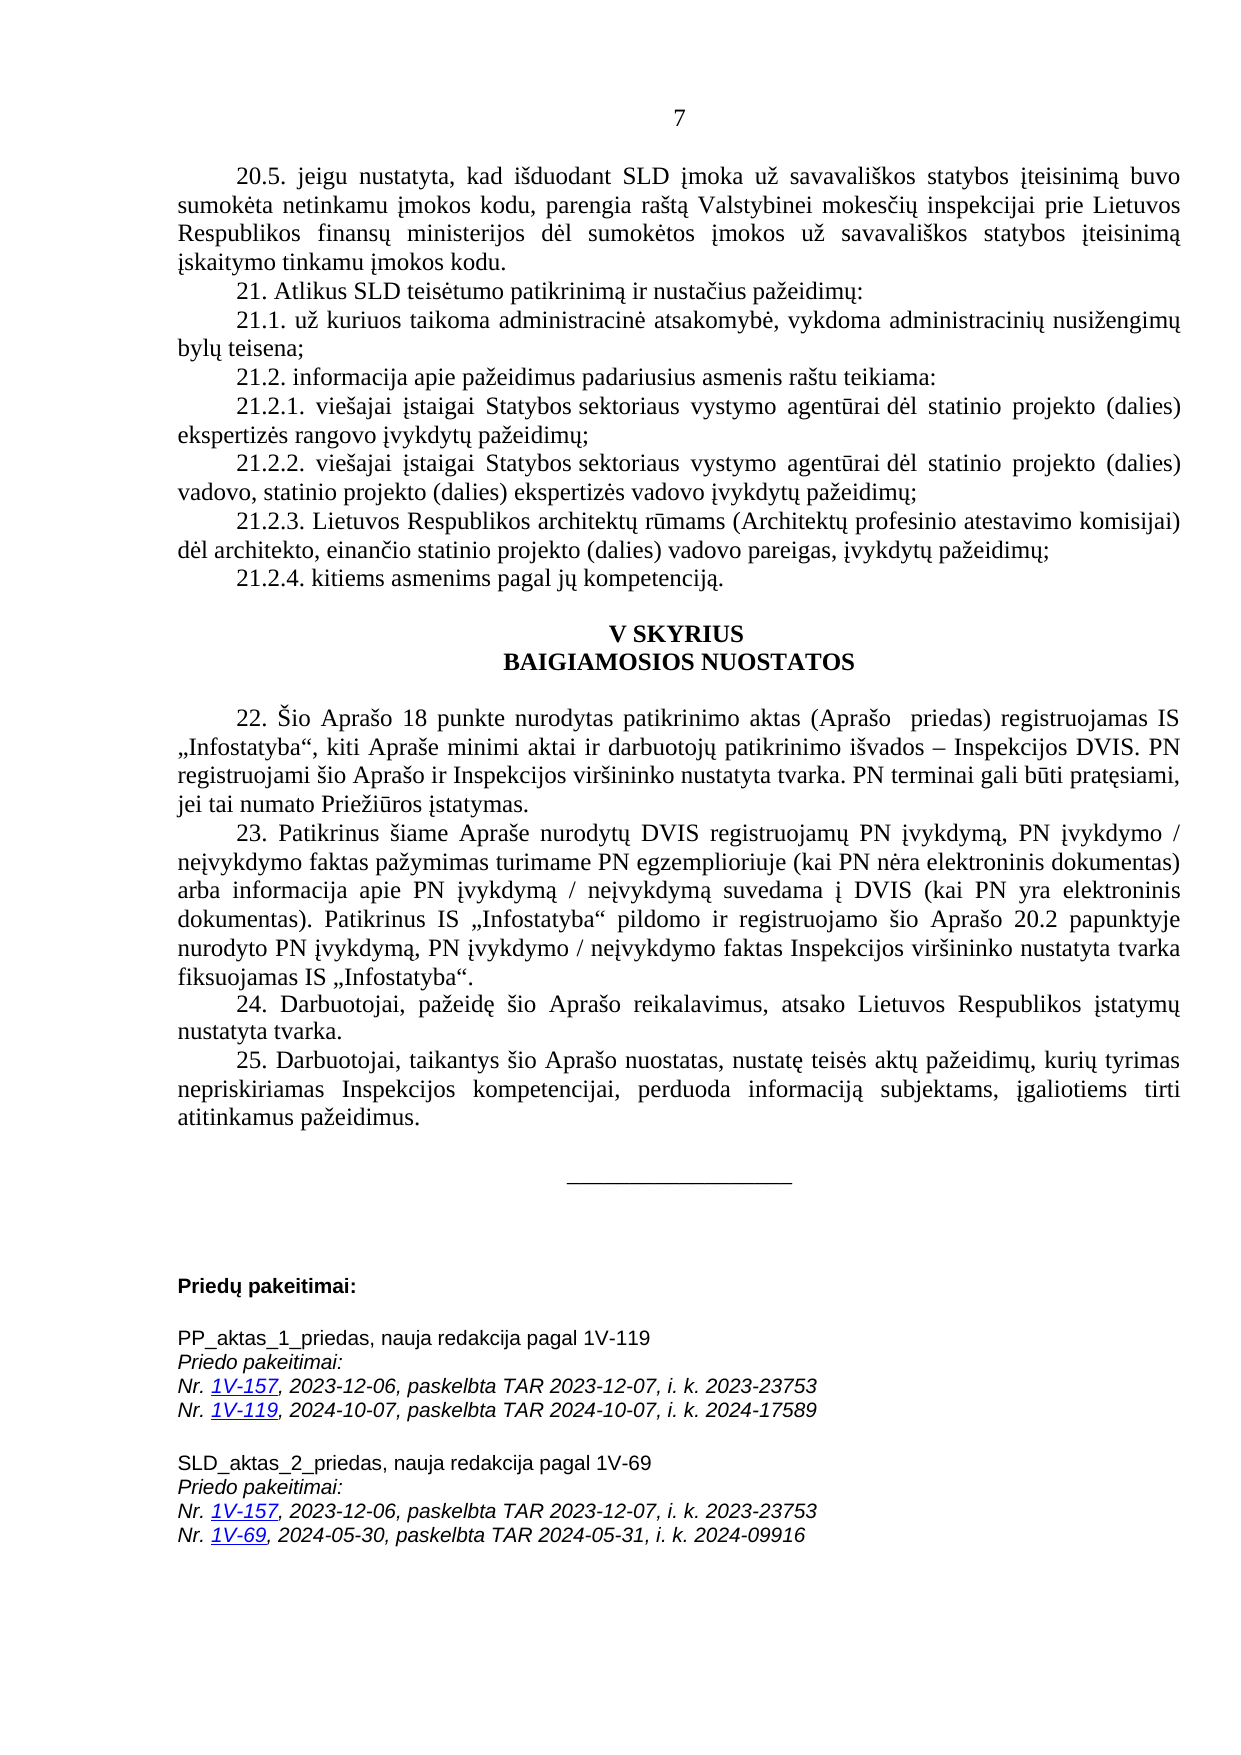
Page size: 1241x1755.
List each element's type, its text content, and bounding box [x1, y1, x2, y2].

text 21.2.3. Lietuvos Respublikos architektų rūmams (Architektų profesinio atestavimo komisijai) dėl architekto, einančio statinio projekto (dalies) vadovo pareigas, įvykdytų pažeidimų; [177, 506, 1181, 563]
text 21.1. už kuriuos taikoma administracinė atsakomybė, vykdoma administracinių nusižengimų bylų teisena; [177, 305, 1181, 362]
text 21.2.1. viešajai įstaigai Statybos sektoriaus vystymo agentūrai dėl statinio projekto (dalies) ekspertizės rangovo įvykdytų pažeidimų; [177, 391, 1181, 448]
text Priedo pakeitimai: [177, 1350, 1181, 1374]
text 22. Šio Aprašo 18 punkte nurodytas patikrinimo aktas (Aprašo priedas) registruojamas IS „Infostatyba“, kiti Apraše minimi aktai ir darbuotojų patikrinimo išvados – Inspekcijos DVIS. PN registruojami šio Aprašo ir Inspekcijos viršininko nustatyta tvarka. PN terminai gali būti pratęsiami, jei tai numato Priežiūros įstatymas. [177, 703, 1181, 818]
text 21.2. informacija apie pažeidimus padariusius asmenis raštu teikiama: [177, 362, 1181, 391]
text Nr. 1V-157, 2023-12-06, paskelbta TAR 2023-12-07, i. k. 2023-23753 [177, 1499, 1181, 1523]
text 25. Darbuotojai, taikantys šio Aprašo nuostatas, nustatę teisės aktų pažeidimų, kurių tyrimas nepriskiriamas Inspekcijos kompetencijai, perduoda informaciją subjektams, įgaliotiems tirti atitinkamus pažeidimus. [177, 1045, 1181, 1131]
text 21.2.2. viešajai įstaigai Statybos sektoriaus vystymo agentūrai dėl statinio projekto (dalies) vadovo, statinio projekto (dalies) ekspertizės vadovo įvykdytų pažeidimų; [177, 448, 1181, 506]
text PP_aktas_1_priedas, nauja redakcija pagal 1V-119 [177, 1326, 1181, 1350]
text Nr. 1V-69, 2024-05-30, paskelbta TAR 2024-05-31, i. k. 2024-09916 [177, 1523, 1181, 1547]
text 21.2.4. kitiems asmenims pagal jų kompetenciją. [177, 563, 1181, 592]
text Priedų pakeitimai: [177, 1273, 1181, 1297]
text V SKYRIUS [177, 621, 1181, 648]
text 21. Atlikus SLD teisėtumo patikrinimą ir nustačius pažeidimų: [177, 276, 1181, 305]
text 24. Darbuotojai, pažeidę šio Aprašo reikalavimus, atsako Lietuvos Respublikos įstatymų nustatyta tvarka. [177, 990, 1181, 1045]
text 20.5. jeigu nustatyta, kad išduodant SLD įmoka už savavališkos statybos įteisinimą buvo sumokėta netinkamu įmokos kodu, parengia raštą Valstybinei mokesčių inspekcijai prie Lietuvos Respublikos finansų ministerijos dėl sumokėtos įmokos už savavališkos statybos įteisinimą įskaitymo tinkamu įmokos kodu. [177, 161, 1181, 276]
text __________________ [177, 1158, 1181, 1187]
text BAIGIAMOSIOS NUOSTATOS [177, 648, 1181, 676]
text Nr. 1V-119, 2024-10-07, paskelbta TAR 2024-10-07, i. k. 2024-17589 [177, 1398, 1181, 1422]
text SLD_aktas_2_priedas, nauja redakcija pagal 1V-69 [177, 1451, 1181, 1475]
text Nr. 1V-157, 2023-12-06, paskelbta TAR 2023-12-07, i. k. 2023-23753 [177, 1374, 1181, 1398]
text 23. Patikrinus šiame Apraše nurodytų DVIS registruojamų PN įvykdymą, PN įvykdymo / neįvykdymo faktas pažymimas turimame PN egzemplioriuje (kai PN nėra elektroninis dokumentas) arba informacija apie PN įvykdymą / neįvykdymą suvedama į DVIS (kai PN yra elektroninis dokumentas). Patikrinus IS „Infostatyba“ pildomo ir registruojamo šio Aprašo 20.2 papunktyje nurodyto PN įvykdymą, PN įvykdymo / neįvykdymo faktas Inspekcijos viršininko nustatyta tvarka fiksuojamas IS „Infostatyba“. [177, 818, 1181, 990]
text Priedo pakeitimai: [177, 1475, 1181, 1499]
